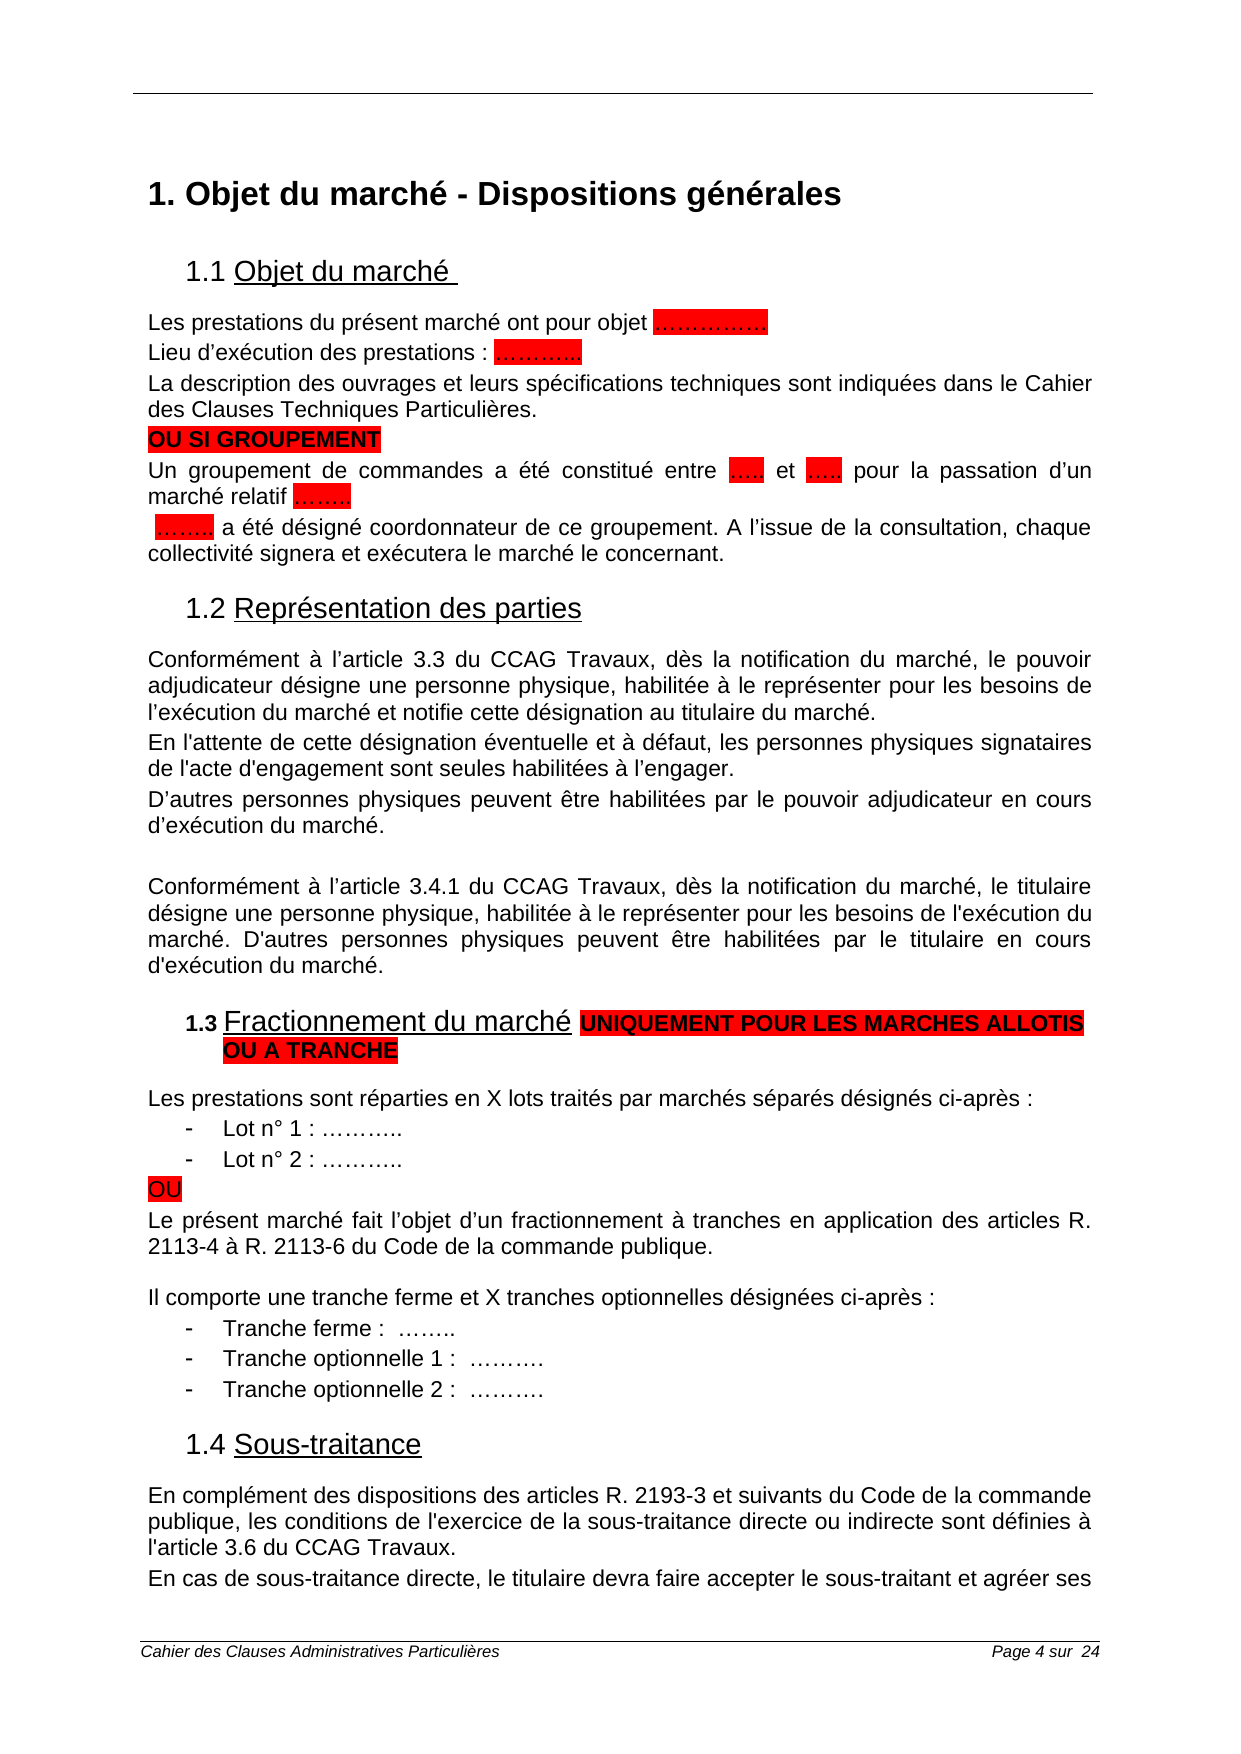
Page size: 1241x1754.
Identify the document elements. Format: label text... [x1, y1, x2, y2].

list Tranche optionnelle 2 : ………. [185, 1376, 1093, 1402]
text Conformément à l’article 3.4.1 du CCAG Travaux, dès la notification du marché, le titulaire désigne une personne physique, habilitée à le représenter pour les besoins de l'exécution du marché. D'autres personnes physiques peuvent être habilitées par le titulaire en cours d'exécution du marché. [148, 873, 1093, 979]
list Sous-traitance [185, 1427, 1093, 1461]
text Le présent marché fait l’objet d’un fractionnement à tranches en application des articles R. 2113-4 à R. 2113-6 du Code de la commande publique. [148, 1207, 1093, 1259]
text D’autres personnes physiques peuvent être habilitées par le pouvoir adjudicateur en cours d’exécution du marché. [148, 786, 1093, 839]
text Conformément à l’article 3.3 du CCAG Travaux, dès la notification du marché, le pouvoir adjudicateur désigne une personne physique, habilitée à le représenter pour les besoins de l’exécution du marché et notifie cette désignation au titulaire du marché. [148, 646, 1093, 725]
list Représentation des parties [185, 591, 1093, 625]
text Les prestations du présent marché ont pour objet …………… [148, 308, 1093, 335]
list Objet du marché [185, 254, 1093, 288]
list Lot n° 1 : ……….. [185, 1115, 1093, 1141]
text En cas de sous-traitance directe, le titulaire devra faire accepter le sous-traitant et agréer ses [148, 1565, 1093, 1591]
text En l'attente de cette désignation éventuelle et à défaut, les personnes physiques signataires de l'acte d'engagement sont seules habilitées à l’engager. [148, 729, 1093, 782]
list Tranche ferme : …….. [185, 1315, 1093, 1341]
text OU [148, 1176, 1093, 1202]
text OU SI GROUPEMENT [148, 426, 1093, 453]
text Les prestations sont réparties en X lots traités par marchés séparés désignés ci-après : [148, 1084, 1093, 1111]
text …….. a été désigné coordonnateur de ce groupement. A l’issue de la consultation, chaque collectivité signera et exécutera le marché le concernant. [148, 514, 1093, 566]
list Lot n° 2 : ……….. [185, 1146, 1093, 1172]
list Fractionnement du marché UNIQUEMENT POUR LES MARCHES ALLOTIS OU A TRANCHE [185, 1004, 1093, 1064]
text Un groupement de commandes a été constitué entre ….. et ….. pour la passation d’un marché relatif …….. [148, 457, 1093, 509]
list Tranche optionnelle 1 : ………. [185, 1345, 1093, 1372]
text Lieu d’exécution des prestations : ………... [148, 339, 1093, 365]
text Il comporte une tranche ferme et X tranches optionnelles désignées ci-après : [148, 1284, 1093, 1311]
text En complément des dispositions des articles R. 2193-3 et suivants du Code de la commande publique, les conditions de l'exercice de la sous-traitance directe ou indirecte sont définies à l'article 3.6 du CCAG Travaux. [148, 1482, 1093, 1561]
list Objet du marché - Dispositions générales [148, 174, 1093, 212]
text La description des ouvrages et leurs spécifications techniques sont indiquées dans le Cahier des Clauses Techniques Particulières. [148, 369, 1093, 422]
